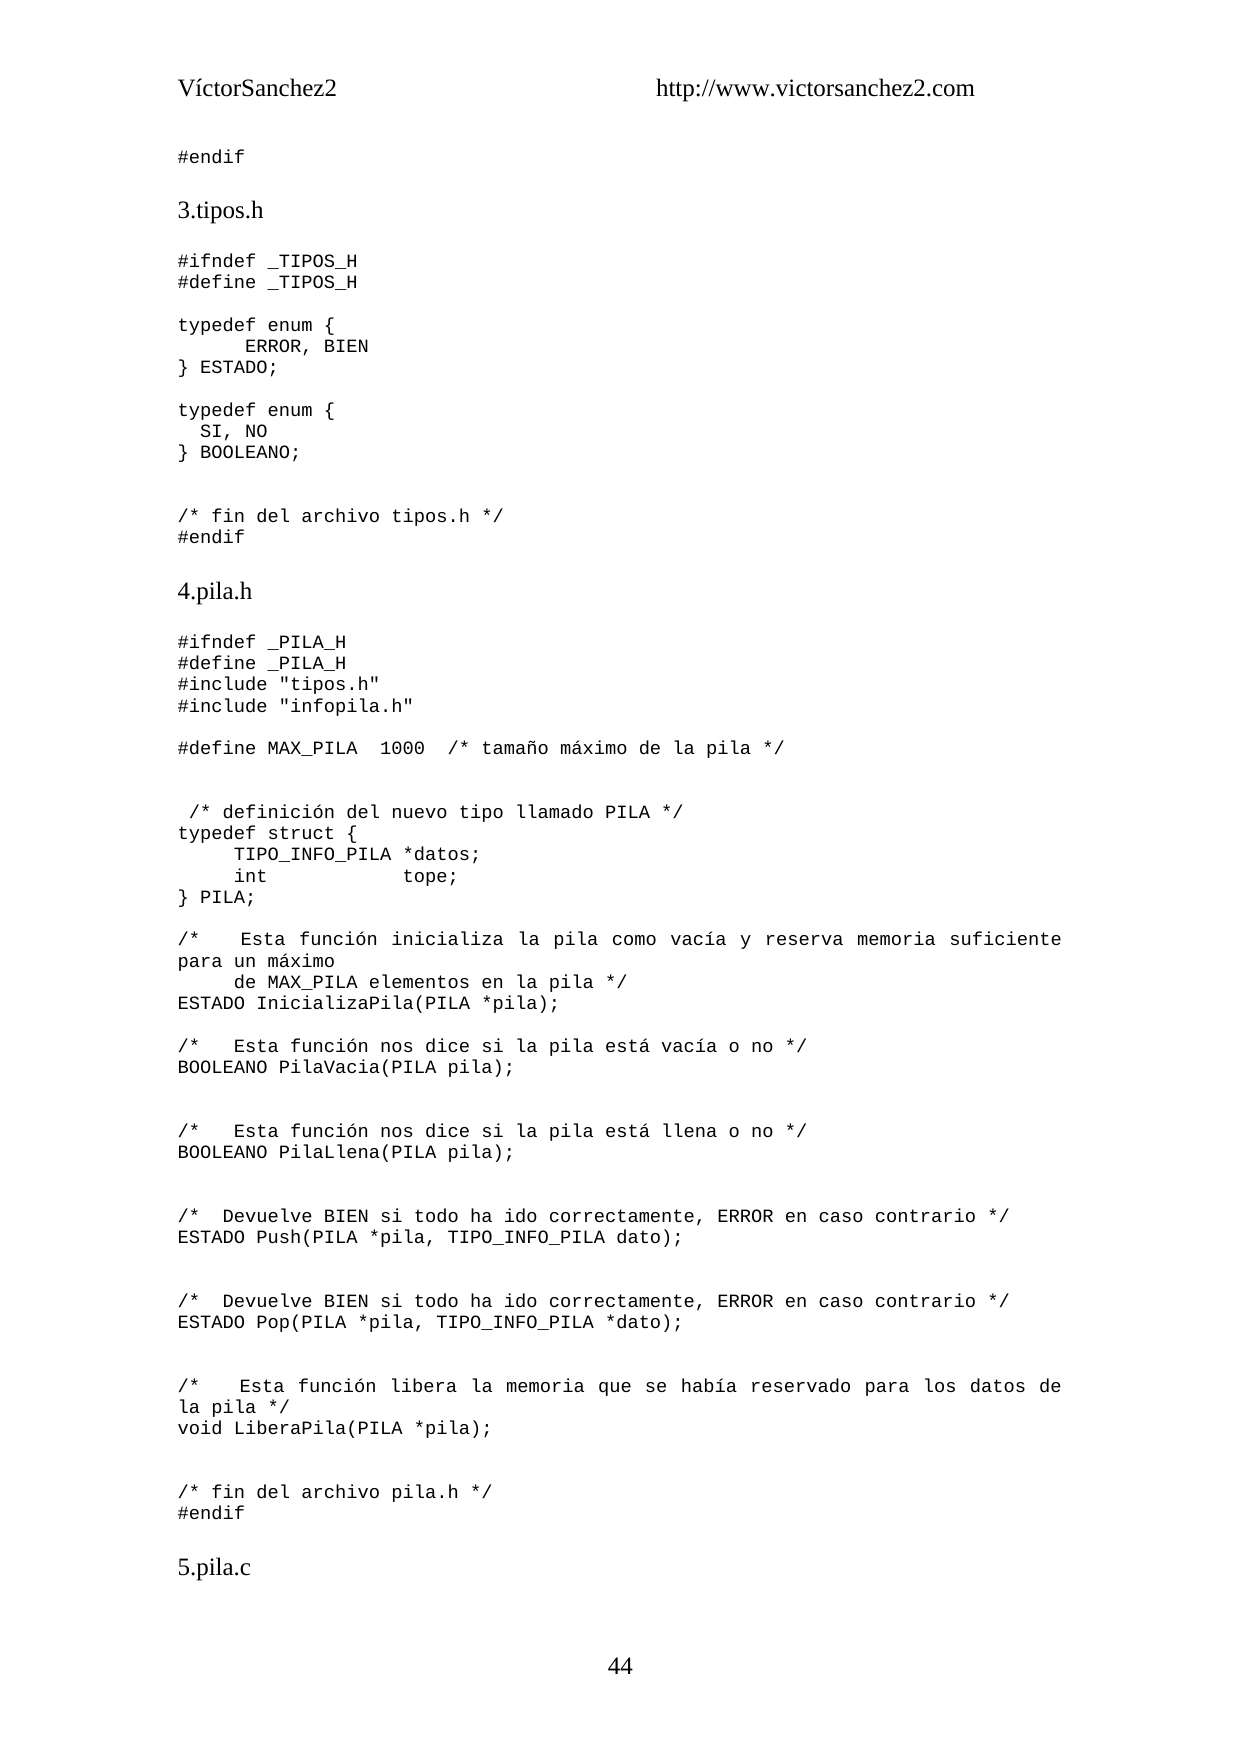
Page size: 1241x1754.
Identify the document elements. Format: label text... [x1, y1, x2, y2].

text typedef enum { [177, 401, 1063, 422]
text typedef struct { [177, 824, 1063, 845]
text #endif [177, 528, 1063, 549]
text /* Esta función nos dice si la pila está llena o no */ [177, 1121, 1063, 1143]
text 4.pila.h [177, 577, 1063, 605]
text 3.tipos.h [177, 197, 1063, 224]
text /* Esta función libera la memoria que se había reservado para los datos de la pila */ [177, 1376, 1063, 1419]
text SI, NO [177, 422, 1063, 443]
text BOOLEANO PilaVacia(PILA pila); [177, 1058, 1063, 1079]
text /* Devuelve BIEN si todo ha ido correctamente, ERROR en caso contrario */ [177, 1291, 1063, 1313]
text } ESTADO; [177, 358, 1063, 379]
text #endif [177, 148, 1063, 169]
text #define _TIPOS_H [177, 273, 1063, 294]
text typedef enum { [177, 316, 1063, 337]
text #include "tipos.h" [177, 675, 1063, 696]
text /* Devuelve BIEN si todo ha ido correctamente, ERROR en caso contrario */ [177, 1206, 1063, 1228]
text TIPO_INFO_PILA *datos; [177, 845, 1063, 866]
text de MAX_PILA elementos en la pila */ [177, 973, 1063, 994]
text 5.pila.c [177, 1553, 1063, 1581]
text } BOOLEANO; [177, 443, 1063, 464]
text /* definición del nuevo tipo llamado PILA */ [177, 803, 1063, 824]
text ESTADO InicializaPila(PILA *pila); [177, 994, 1063, 1015]
text #include "infopila.h" [177, 696, 1063, 718]
text } PILA; [177, 888, 1063, 909]
text /* Esta función nos dice si la pila está vacía o no */ [177, 1036, 1063, 1058]
text #endif [177, 1504, 1063, 1525]
text BOOLEANO PilaLlena(PILA pila); [177, 1143, 1063, 1164]
text #ifndef _PILA_H [177, 633, 1063, 654]
text #define _PILA_H [177, 654, 1063, 675]
text /* fin del archivo tipos.h */ [177, 507, 1063, 528]
text ESTADO Push(PILA *pila, TIPO_INFO_PILA dato); [177, 1228, 1063, 1249]
text #ifndef _TIPOS_H [177, 252, 1063, 273]
text int tope; [177, 866, 1063, 888]
text ESTADO Pop(PILA *pila, TIPO_INFO_PILA *dato); [177, 1313, 1063, 1334]
text /* fin del archivo pila.h */ [177, 1483, 1063, 1504]
text /* Esta función inicializa la pila como vacía y reserva memoria suficiente para un máximo [177, 930, 1063, 973]
text #define MAX_PILA 1000 /* tamaño máximo de la pila */ [177, 739, 1063, 760]
text ERROR, BIEN [177, 337, 1063, 358]
text void LiberaPila(PILA *pila); [177, 1419, 1063, 1440]
